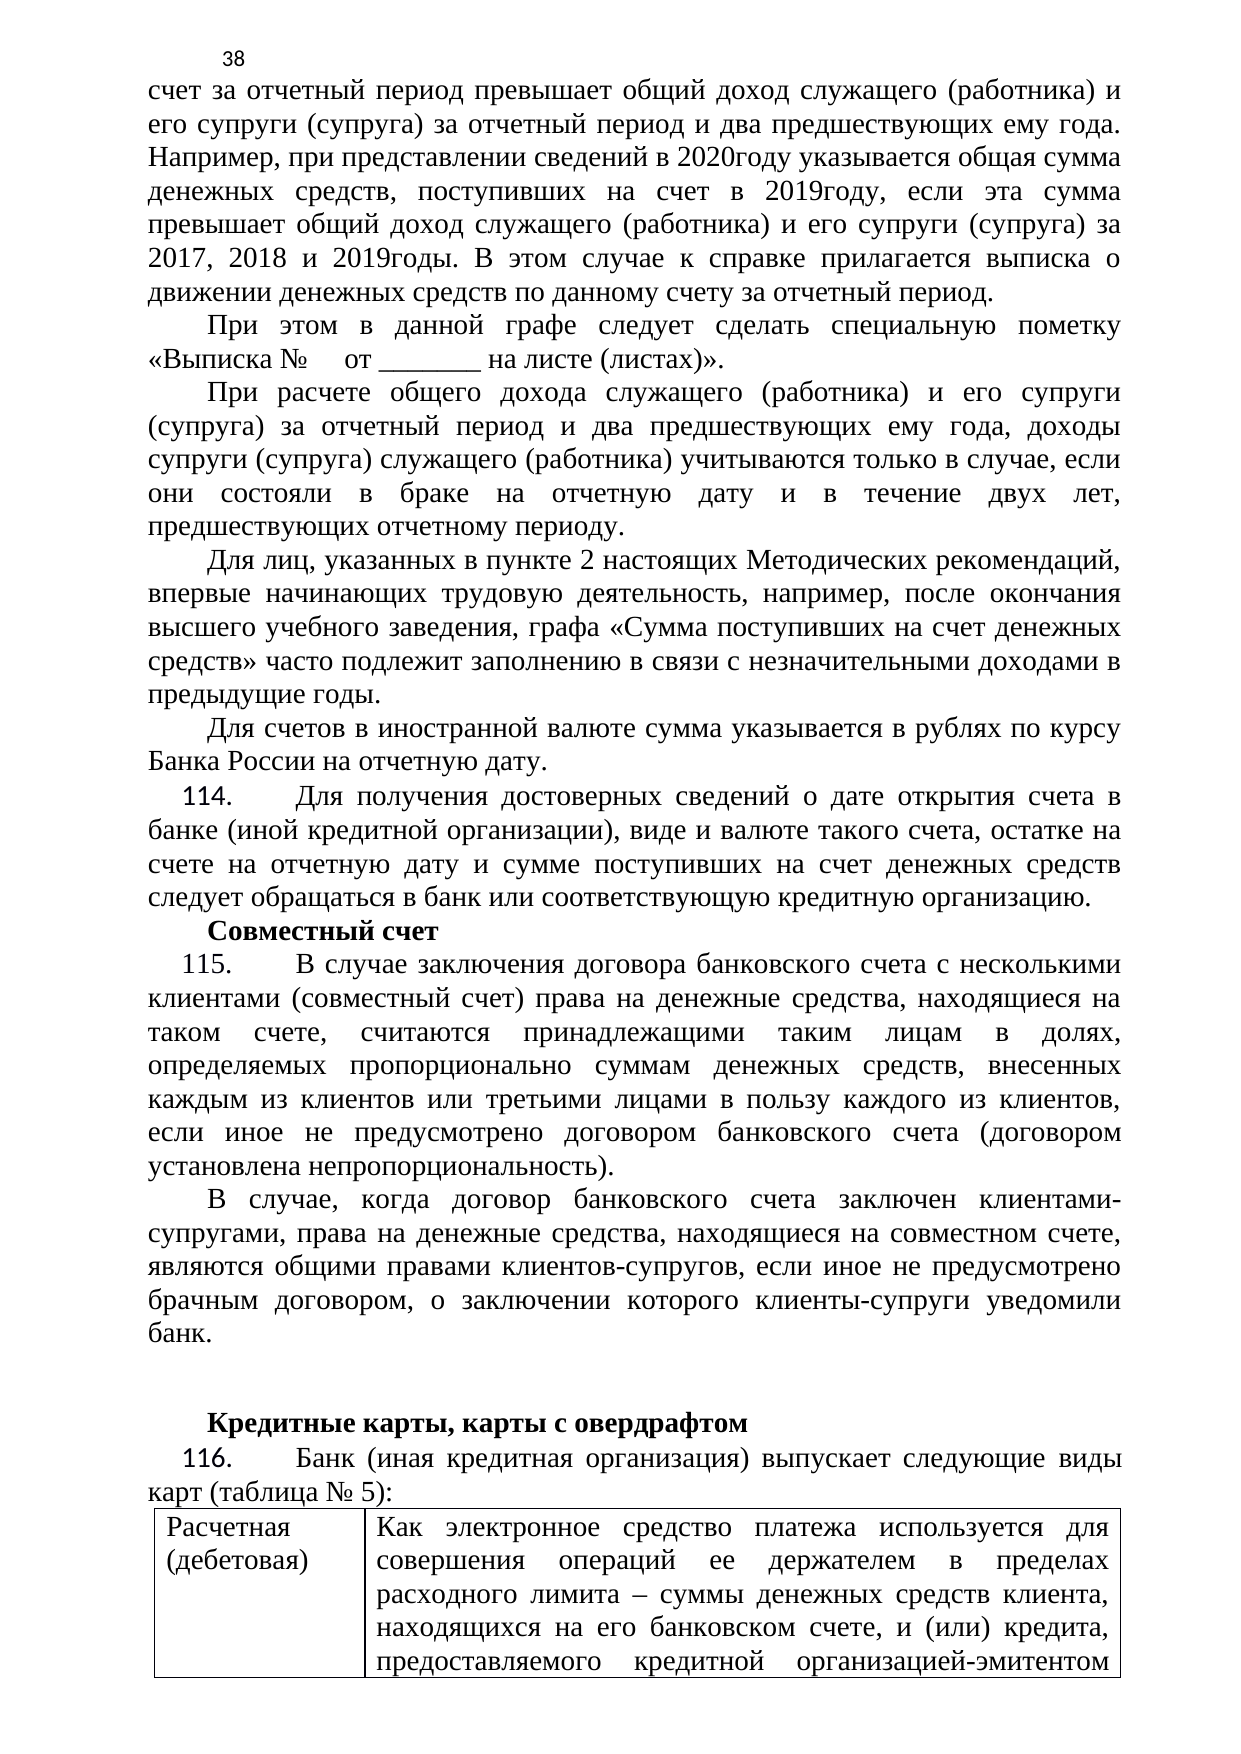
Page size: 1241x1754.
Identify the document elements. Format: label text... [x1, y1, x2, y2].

list Для получения достоверных сведений о дате открытия счета в банке (иной кредитной организации), виде и валюте такого счета, остатке на счете на отчетную дату и сумме поступивших на счет денежных средств следует обращаться в банк или соответствующую кредитную организацию. [148, 777, 1122, 913]
list Банк (иная кредитная организация) выпускает следующие виды карт (таблица № 5): [148, 1439, 1122, 1508]
list В случае заключения договора банковского счета с несколькими клиентами (совместный счет) права на денежные средства, находящиеся на таком счете, считаются принадлежащими таким лицам в долях, определяемых пропорционально суммам денежных средств, внесенных каждым из клиентов или третьими лицами в пользу каждого из клиентов, если иное не предусмотрено договором банковского счета (договором установлена непропорциональность). [148, 947, 1122, 1181]
text При расчете общего дохода служащего (работника) и его супруги (супруга) за отчетный период и два предшествующих ему года, доходы супруги (супруга) служащего (работника) учитываются только в случае, если они состояли в браке на отчетную дату и в течение двух лет, предшествующих отчетному периоду. [148, 374, 1122, 542]
list счет за отчетный период превышает общий доход служащего (работника) и его супруги (супруга) за отчетный период и два предшествующих ему года. Например, при представлении сведений в 2020году указывается общая сумма денежных средств, поступивших на счет в 2019году, если эта сумма превышает общий доход служащего (работника) и его супруги (супруга) за 2017, 2018 и 2019годы. В этом случае к справке прилагается выписка о движении денежных средств по данному счету за отчетный период. [148, 72, 1122, 307]
text При этом в данной графе следует сделать специальную пометку «Выписка № от _______ на листе (листах)». [148, 307, 1122, 374]
table_header Расчетная (дебетовая) [155, 1509, 364, 1677]
list Кредитные карты, карты с овердрафтом [148, 1405, 1122, 1439]
list Для счетов в иностранной валюте сумма указывается в рублях по курсу Банка России на отчетную дату. [148, 710, 1122, 777]
list Совместный счет [148, 913, 1122, 947]
list В случае, когда договор банковского счета заключен клиентами-супругами, права на денежные средства, находящиеся на совместном счете, являются общими правами клиентов-супругов, если иное не предусмотрено брачным договором, о заключении которого клиенты-супруги уведомили банк. [148, 1181, 1122, 1349]
list Для лиц, указанных в пункте 2 настоящих Методических рекомендаций, впервые начинающих трудовую деятельность, например, после окончания высшего учебного заведения, графа «Сумма поступивших на счет денежных средств» часто подлежит заполнению в связи с незначительными доходами в предыдущие годы. [148, 542, 1122, 710]
table_header Как электронное средство платежа используется для совершения операций ее держателем в пределах расходного лимита – суммы денежных средств клиента, находящихся на его банковском счете, и (или) кредита, предоставляемого кредитной организацией-эмитентом [366, 1509, 1120, 1677]
